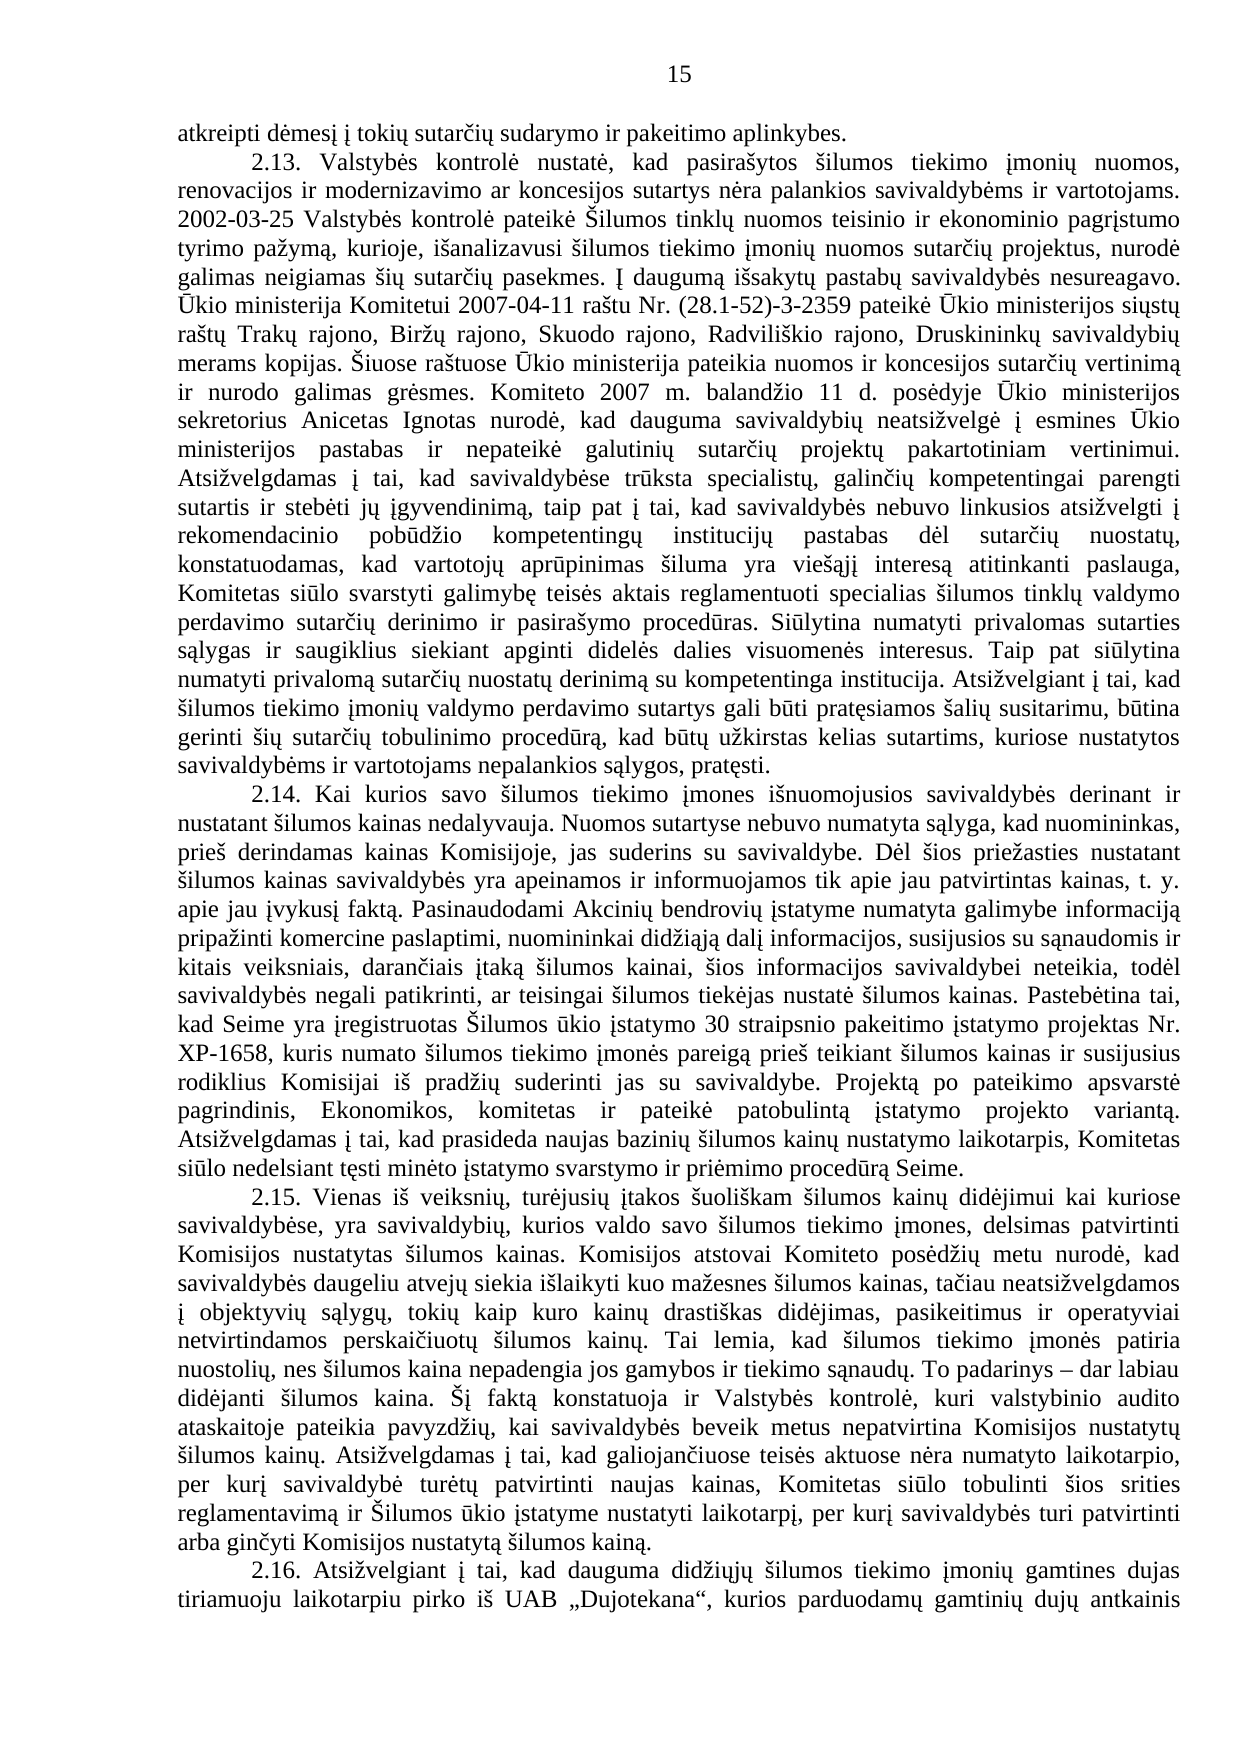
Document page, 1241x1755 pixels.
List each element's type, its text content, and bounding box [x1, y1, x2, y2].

text atkreipti dėmesį į tokių sutarčių sudarymo ir pakeitimo aplinkybes. [177, 118, 1181, 147]
text 2.14. Kai kurios savo šilumos tiekimo įmones išnuomojusios savivaldybės derinant ir nustatant šilumos kainas nedalyvauja. Nuomos sutartyse nebuvo numatyta sąlyga, kad nuomininkas, prieš derindamas kainas Komisijoje, jas suderins su savivaldybe. Dėl šios priežasties nustatant šilumos kainas savivaldybės yra apeinamos ir informuojamos tik apie jau patvirtintas kainas, t. y. apie jau įvykusį faktą. Pasinaudodami Akcinių bendrovių įstatyme numatyta galimybe informaciją pripažinti komercine paslaptimi, nuomininkai didžiąją dalį informacijos, susijusios su sąnaudomis ir kitais veiksniais, darančiais įtaką šilumos kainai, šios informacijos savivaldybei neteikia, todėl savivaldybės negali patikrinti, ar teisingai šilumos tiekėjas nustatė šilumos kainas. Pastebėtina tai, kad Seime yra įregistruotas Šilumos ūkio įstatymo 30 straipsnio pakeitimo įstatymo projektas Nr. XP-1658, kuris numato šilumos tiekimo įmonės pareigą prieš teikiant šilumos kainas ir susijusius rodiklius Komisijai iš pradžių suderinti jas su savivaldybe. Projektą po pateikimo apsvarstė pagrindinis, Ekonomikos, komitetas ir pateikė patobulintą įstatymo projekto variantą. Atsižvelgdamas į tai, kad prasideda naujas bazinių šilumos kainų nustatymo laikotarpis, Komitetas siūlo nedelsiant tęsti minėto įstatymo svarstymo ir priėmimo procedūrą Seime. [177, 779, 1181, 1182]
text 2.15. Vienas iš veiksnių, turėjusių įtakos šuoliškam šilumos kainų didėjimui kai kuriose savivaldybėse, yra savivaldybių, kurios valdo savo šilumos tiekimo įmones, delsimas patvirtinti Komisijos nustatytas šilumos kainas. Komisijos atstovai Komiteto posėdžių metu nurodė, kad savivaldybės daugeliu atvejų siekia išlaikyti kuo mažesnes šilumos kainas, tačiau neatsižvelgdamos į objektyvių sąlygų, tokių kaip kuro kainų drastiškas didėjimas, pasikeitimus ir operatyviai netvirtindamos perskaičiuotų šilumos kainų. Tai lemia, kad šilumos tiekimo įmonės patiria nuostolių, nes šilumos kaina nepadengia jos gamybos ir tiekimo sąnaudų. To padarinys – dar labiau didėjanti šilumos kaina. Šį faktą konstatuoja ir Valstybės kontrolė, kuri valstybinio audito ataskaitoje pateikia pavyzdžių, kai savivaldybės beveik metus nepatvirtina Komisijos nustatytų šilumos kainų. Atsižvelgdamas į tai, kad galiojančiuose teisės aktuose nėra numatyto laikotarpio, per kurį savivaldybė turėtų patvirtinti naujas kainas, Komitetas siūlo tobulinti šios srities reglamentavimą ir Šilumos ūkio įstatyme nustatyti laikotarpį, per kurį savivaldybės turi patvirtinti arba ginčyti Komisijos nustatytą šilumos kainą. [177, 1182, 1181, 1556]
text 2.13. Valstybės kontrolė nustatė, kad pasirašytos šilumos tiekimo įmonių nuomos, renovacijos ir modernizavimo ar koncesijos sutartys nėra palankios savivaldybėms ir vartotojams. 2002-03-25 Valstybės kontrolė pateikė Šilumos tinklų nuomos teisinio ir ekonominio pagrįstumo tyrimo pažymą, kurioje, išanalizavusi šilumos tiekimo įmonių nuomos sutarčių projektus, nurodė galimas neigiamas šių sutarčių pasekmes. Į daugumą išsakytų pastabų savivaldybės nesureagavo. Ūkio ministerija Komitetui 2007-04-11 raštu Nr. (28.1-52)-3-2359 pateikė Ūkio ministerijos siųstų raštų Trakų rajono, Biržų rajono, Skuodo rajono, Radviliškio rajono, Druskininkų savivaldybių merams kopijas. Šiuose raštuose Ūkio ministerija pateikia nuomos ir koncesijos sutarčių vertinimą ir nurodo galimas grėsmes. Komiteto 2007 m. balandžio 11 d. posėdyje Ūkio ministerijos sekretorius Anicetas Ignotas nurodė, kad dauguma savivaldybių neatsižvelgė į esmines Ūkio ministerijos pastabas ir nepateikė galutinių sutarčių projektų pakartotiniam vertinimui. Atsižvelgdamas į tai, kad savivaldybėse trūksta specialistų, galinčių kompetentingai parengti sutartis ir stebėti jų įgyvendinimą, taip pat į tai, kad savivaldybės nebuvo linkusios atsižvelgti į rekomendacinio pobūdžio kompetentingų institucijų pastabas dėl sutarčių nuostatų, konstatuodamas, kad vartotojų aprūpinimas šiluma yra viešąjį interesą atitinkanti paslauga, Komitetas siūlo svarstyti galimybę teisės aktais reglamentuoti specialias šilumos tinklų valdymo perdavimo sutarčių derinimo ir pasirašymo procedūras. Siūlytina numatyti privalomas sutarties sąlygas ir saugiklius siekiant apginti didelės dalies visuomenės interesus. Taip pat siūlytina numatyti privalomą sutarčių nuostatų derinimą su kompetentinga institucija. Atsižvelgiant į tai, kad šilumos tiekimo įmonių valdymo perdavimo sutartys gali būti pratęsiamos šalių susitarimu, būtina gerinti šių sutarčių tobulinimo procedūrą, kad būtų užkirstas kelias sutartims, kuriose nustatytos savivaldybėms ir vartotojams nepalankios sąlygos, pratęsti. [177, 147, 1181, 779]
text 2.16. Atsižvelgiant į tai, kad dauguma didžiųjų šilumos tiekimo įmonių gamtines dujas tiriamuoju laikotarpiu pirko iš UAB „Dujotekana“, kurios parduodamų gamtinių dujų antkainis [177, 1556, 1181, 1613]
